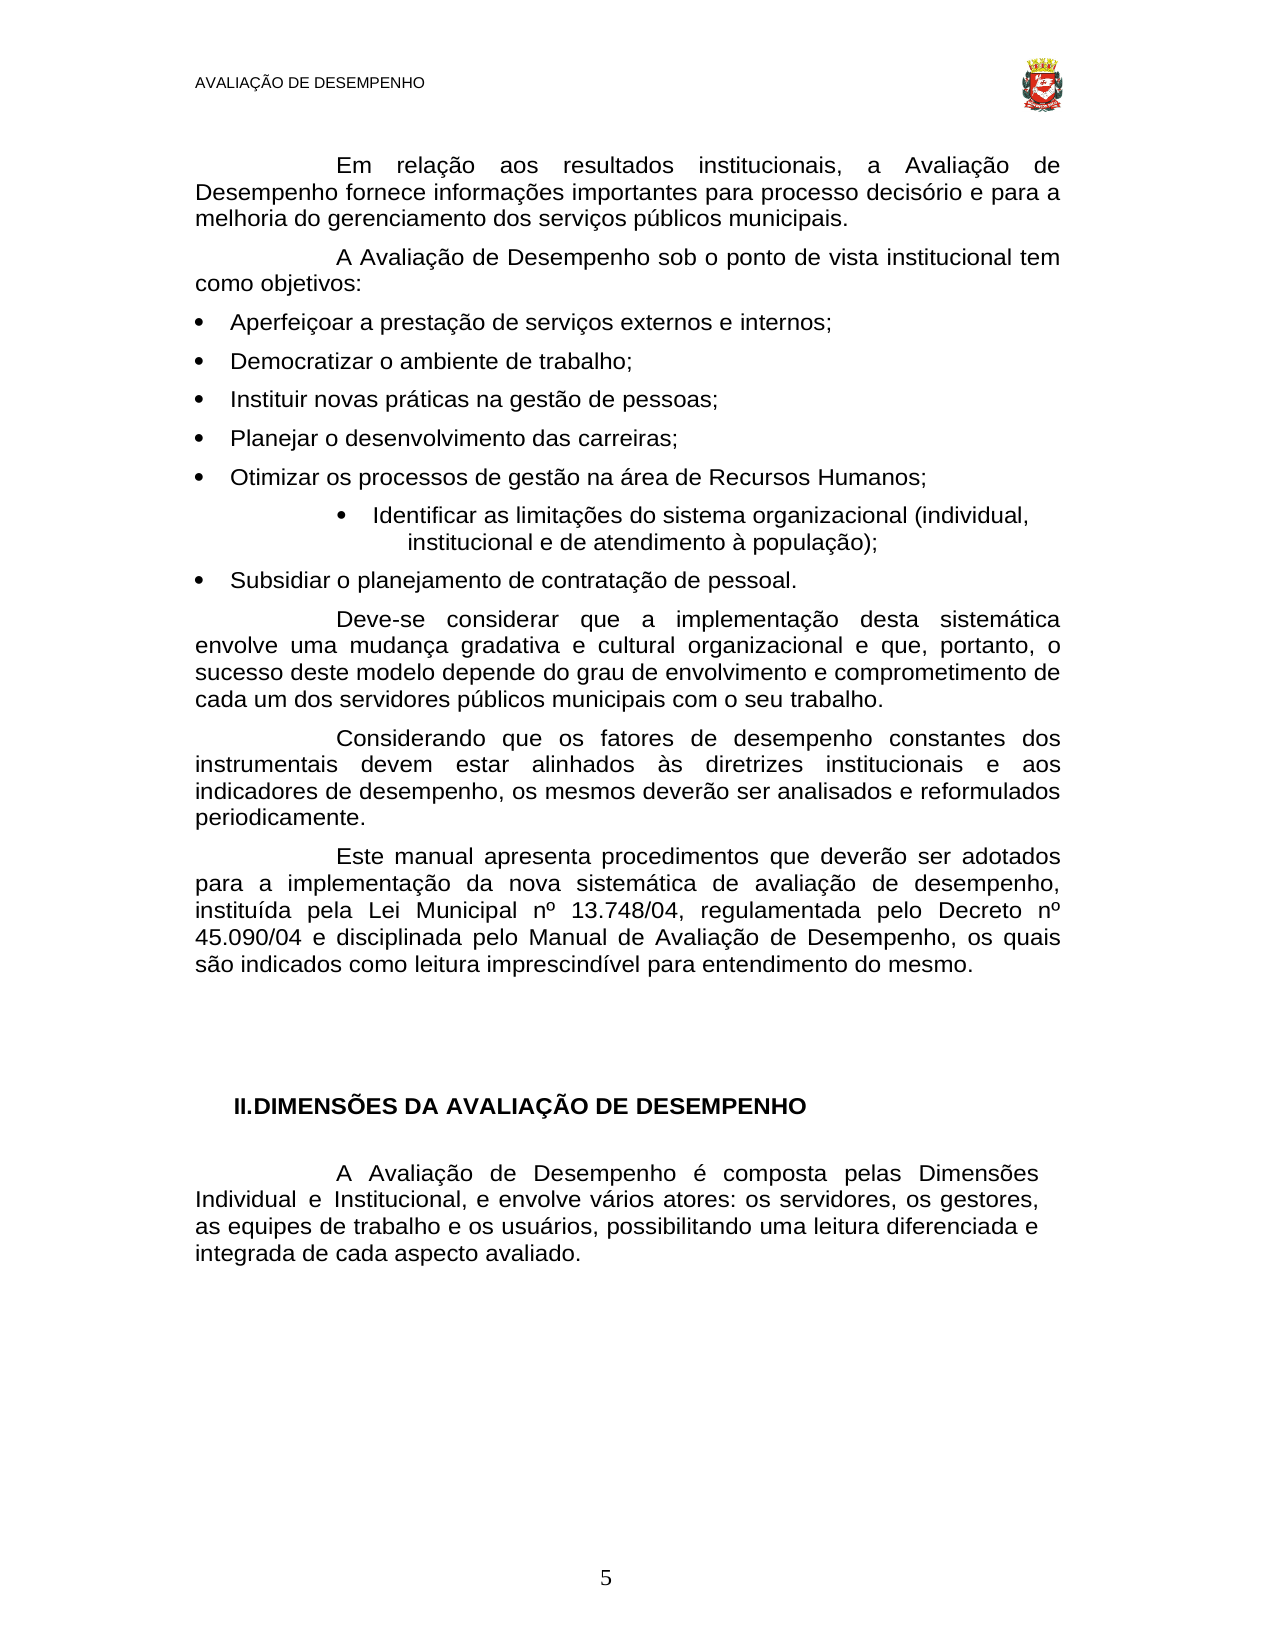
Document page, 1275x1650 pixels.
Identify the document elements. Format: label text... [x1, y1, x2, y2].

list Identificar as limitações do sistema organizacional (individual, institucional e de atendimento à população); [337, 502, 1061, 555]
list DIMENSÕES DA AVALIAÇÃO DE DESEMPENHO [233, 1093, 1233, 1120]
list Aperfeiçoar a prestação de serviços externos e internos; [195, 309, 1233, 335]
list Instituir novas práticas na gestão de pessoas; [195, 386, 1233, 413]
text A Avaliação de Desempenho sob o ponto de vista institucional tem como objetivos: [195, 244, 1061, 297]
text Deve-se considerar que a implementação desta sistemática envolve uma mudança gradativa e cultural organizacional e que, portanto, o sucesso deste modelo depende do grau de envolvimento e comprometimento de cada um dos servidores públicos municipais com o seu trabalho. [195, 606, 1061, 713]
text Em relação aos resultados institucionais, a Avaliação de Desempenho fornece informações importantes para processo decisório e para a melhoria do gerenciamento dos serviços públicos municipais. [195, 152, 1061, 231]
list Democratizar o ambiente de trabalho; [195, 348, 1233, 374]
text Este manual apresenta procedimentos que deverão ser adotados para a implementação da nova sistemática de avaliação de desempenho, instituída pela Lei Municipal nº 13.748/04, regulamentada pelo Decreto nº 45.090/04 e disciplinada pelo Manual de Avaliação de Desempenho, os quais são indicados como leitura imprescindível para entendimento do mesmo. [195, 843, 1061, 977]
text Considerando que os fatores de desempenho constantes dos instrumentais devem estar alinhados às diretrizes institucionais e aos indicadores de desempenho, os mesmos deverão ser analisados e reformulados periodicamente. [195, 724, 1061, 831]
list Otimizar os processos de gestão na área de Recursos Humanos; [195, 463, 1233, 490]
list Planejar o desenvolvimento das carreiras; [195, 425, 1233, 451]
text A Avaliação de Desempenho é composta pelas Dimensões Individual e Institucional, e envolve vários atores: os servidores, os gestores, as equipes de trabalho e os usuários, possibilitando uma leitura diferenciada e integrada de cada aspecto avaliado. [195, 1159, 1039, 1267]
list Subsidiar o planejamento de contratação de pessoal. [195, 567, 1233, 593]
